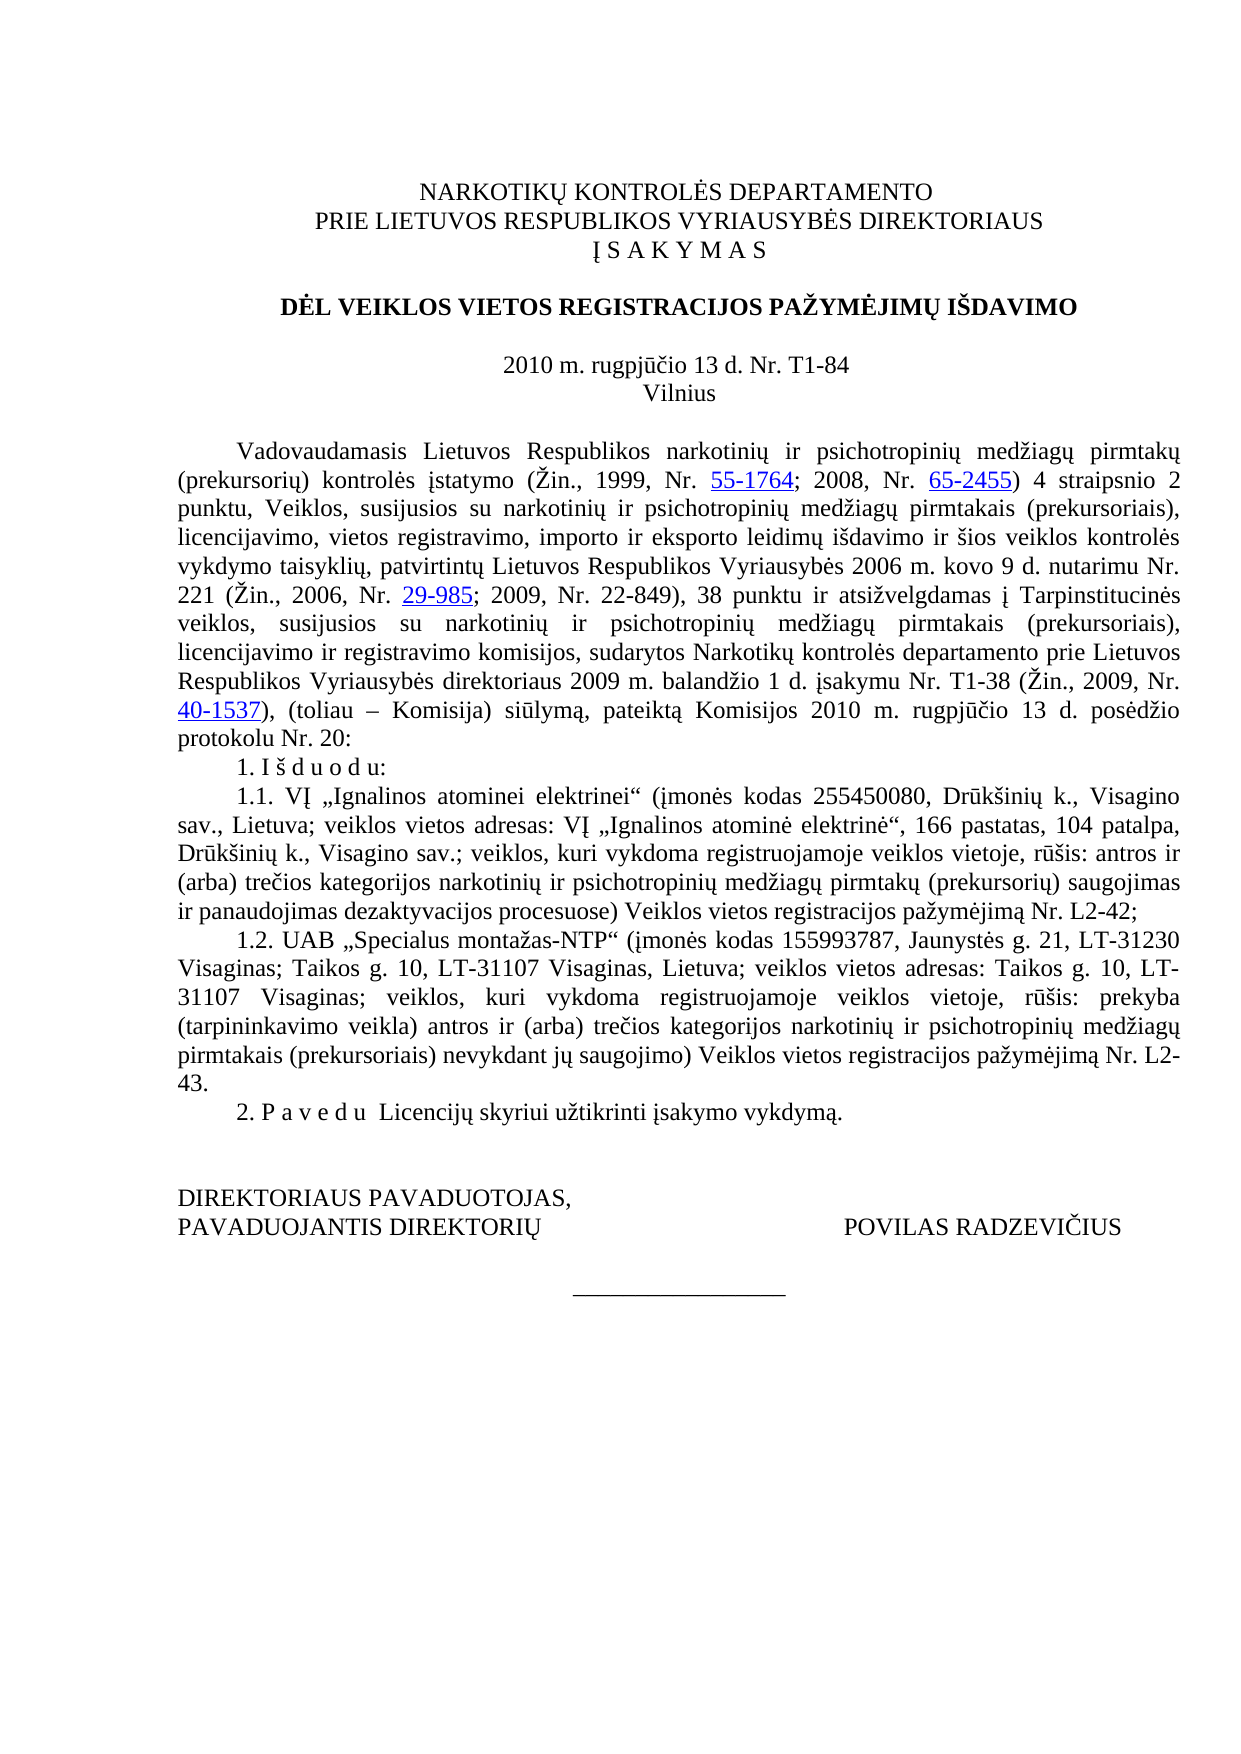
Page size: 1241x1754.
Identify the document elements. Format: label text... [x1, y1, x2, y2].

text Vadovaudamasis Lietuvos Respublikos narkotinių ir psichotropinių medžiagų pirmtakų (prekursorių) kontrolės įstatymo (Žin., 1999, Nr. 55-1764; 2008, Nr. 65-2455) 4 straipsnio 2 punktu, Veiklos, susijusios su narkotinių ir psichotropinių medžiagų pirmtakais (prekursoriais), licencijavimo, vietos registravimo, importo ir eksporto leidimų išdavimo ir šios veiklos kontrolės vykdymo taisyklių, patvirtintų Lietuvos Respublikos Vyriausybės 2006 m. kovo 9 d. nutarimu Nr. 221 (Žin., 2006, Nr. 29-985; 2009, Nr. 22-849), 38 punktu ir atsižvelgdamas į Tarpinstitucinės veiklos, susijusios su narkotinių ir psichotropinių medžiagų pirmtakais (prekursoriais), licencijavimo ir registravimo komisijos, sudarytos Narkotikų kontrolės departamento prie Lietuvos Respublikos Vyriausybės direktoriaus 2009 m. balandžio 1 d. įsakymu Nr. T1-38 (Žin., 2009, Nr. 40-1537), (toliau – Komisija) siūlymą, pateiktą Komisijos 2010 m. rugpjūčio 13 d. posėdžio protokolu Nr. 20: [177, 436, 1181, 752]
text _________________ [177, 1270, 1181, 1298]
text 1.2. UAB „Specialus montažas-NTP“ (įmonės kodas 155993787, Jaunystės g. 21, LT-31230 Visaginas; Taikos g. 10, LT-31107 Visaginas, Lietuva; veiklos vietos adresas: Taikos g. 10, LT-31107 Visaginas; veiklos, kuri vykdoma registruojamoje veiklos vietoje, rūšis: prekyba (tarpininkavimo veikla) antros ir (arba) trečios kategorijos narkotinių ir psichotropinių medžiagų pirmtakais (prekursoriais) nevykdant jų saugojimo) Veiklos vietos registracijos pažymėjimą Nr. L2-43. [177, 925, 1181, 1097]
text ĮSAKYMAS [177, 235, 1181, 263]
text pavaduojantis direktorių Povilas Radzevičius [177, 1212, 1181, 1241]
text Vilnius [177, 378, 1181, 407]
text NARKOTIKŲ KONTROLĖS DEPARTAMENTO [177, 177, 1181, 206]
text PRIE LIETUVOS RESPUBLIKOS VYRIAUSYBĖS DIREKTORIAUS [177, 206, 1181, 235]
text 2. Pavedu Licencijų skyriui užtikrinti įsakymo vykdymą. [177, 1097, 1181, 1126]
text 1. Išduodu: [177, 752, 1181, 781]
text 2010 m. rugpjūčio 13 d. Nr. T1-84 [177, 350, 1181, 378]
text Direktoriaus pavaduotojas, [177, 1183, 1181, 1212]
text DĖL VEIKLOS VIETOS REGISTRACIJOS PAŽYMĖJIMŲ IŠDAVIMO [177, 292, 1181, 321]
text 1.1. VĮ „Ignalinos atominei elektrinei“ (įmonės kodas 255450080, Drūkšinių k., Visagino sav., Lietuva; veiklos vietos adresas: VĮ „Ignalinos atominė elektrinė“, 166 pastatas, 104 patalpa, Drūkšinių k., Visagino sav.; veiklos, kuri vykdoma registruojamoje veiklos vietoje, rūšis: antros ir (arba) trečios kategorijos narkotinių ir psichotropinių medžiagų pirmtakų (prekursorių) saugojimas ir panaudojimas dezaktyvacijos procesuose) Veiklos vietos registracijos pažymėjimą Nr. L2-42; [177, 781, 1181, 925]
